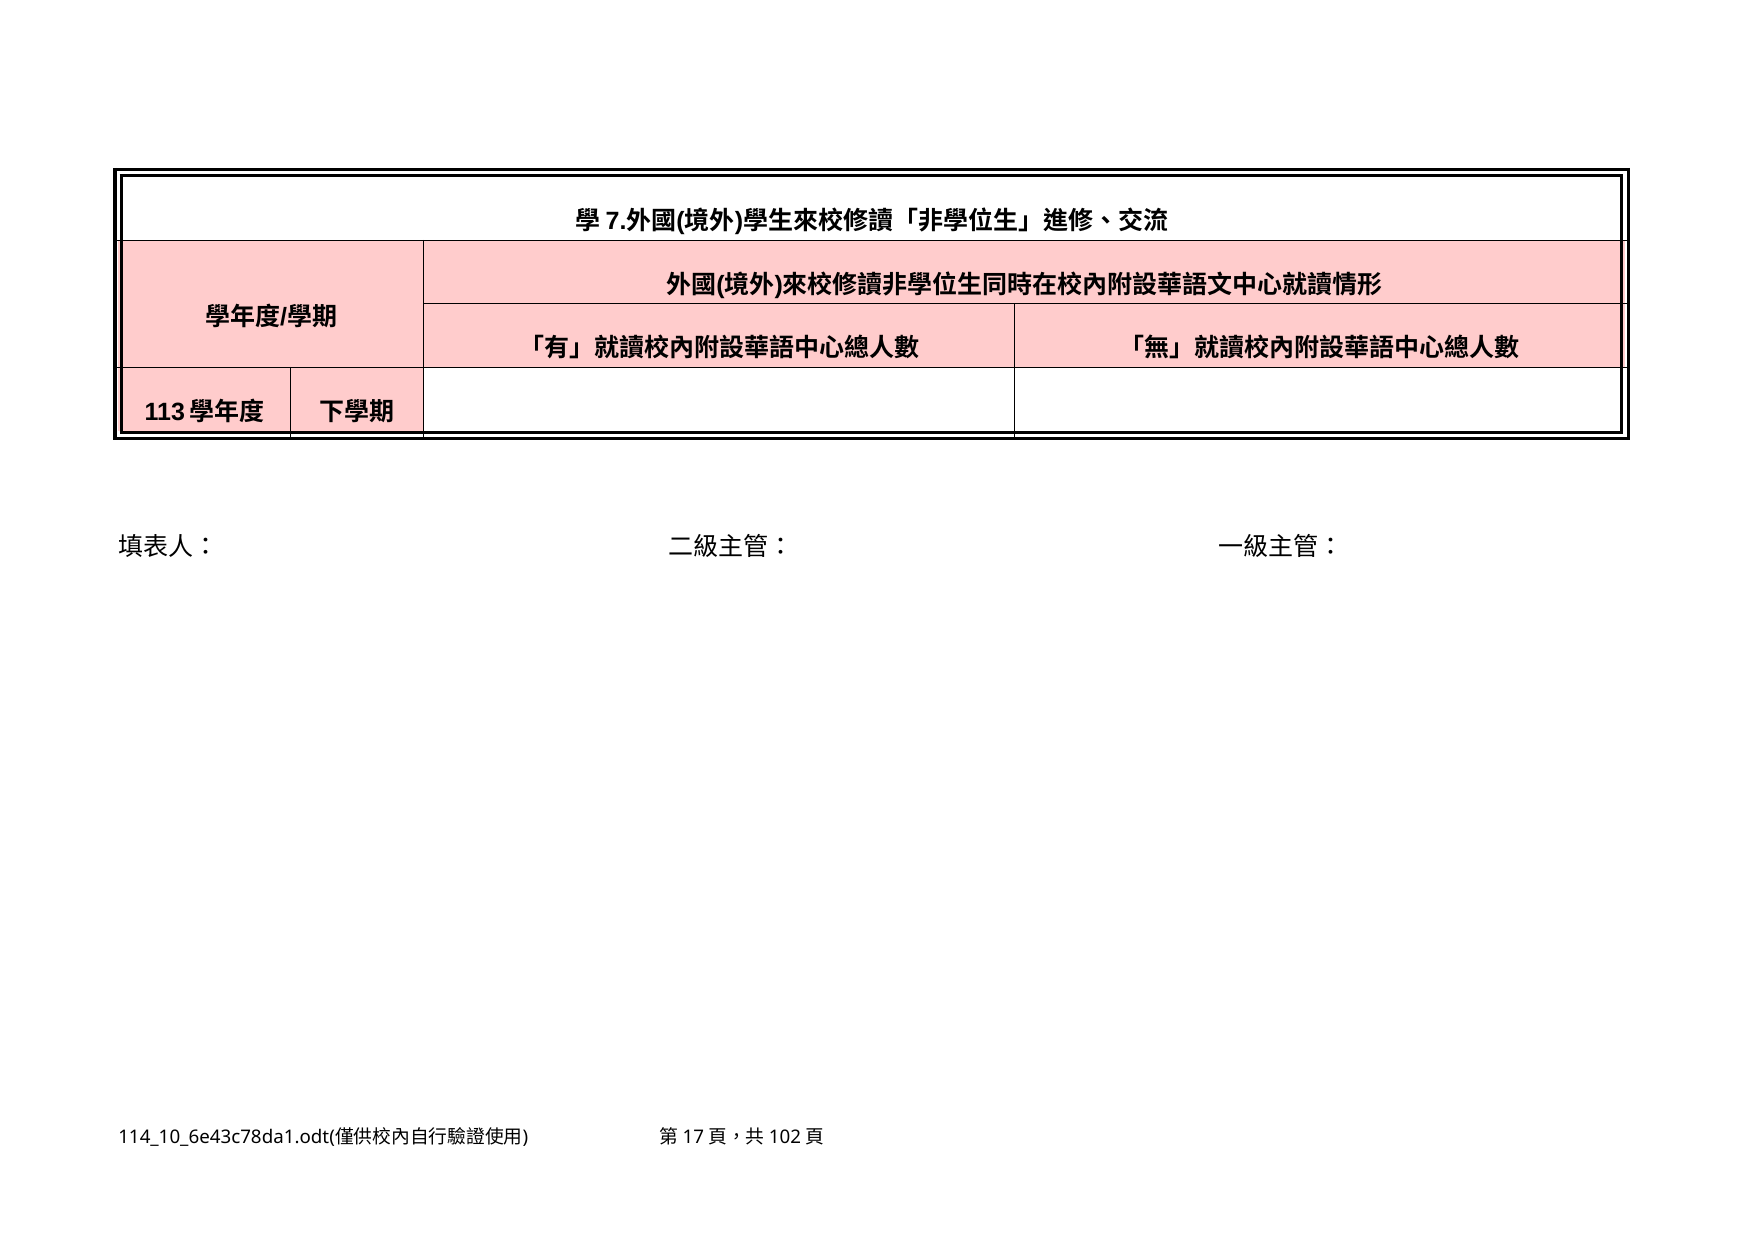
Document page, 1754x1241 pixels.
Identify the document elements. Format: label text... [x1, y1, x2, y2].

text 填表人： 二級主管： 一級主管： [118, 502, 1636, 565]
table_cell [1015, 368, 1620, 431]
table_cell 學年度/學期 [123, 241, 423, 367]
table_cell [424, 368, 1014, 431]
table_cell 113學年度 [123, 368, 290, 431]
table_header 學7.外國(境外)學生來校修讀「非學位生」進修、交流 [118, 171, 1625, 240]
table_cell 外國(境外)來校修讀非學位生同時在校內附設華語文中心就讀情形 [424, 241, 1620, 303]
table_cell 「有」就讀校內附設華語中心總人數 [424, 304, 1014, 367]
table_cell 下學期 [291, 368, 423, 431]
table_cell 「無」就讀校內附設華語中心總人數 [1015, 304, 1620, 367]
